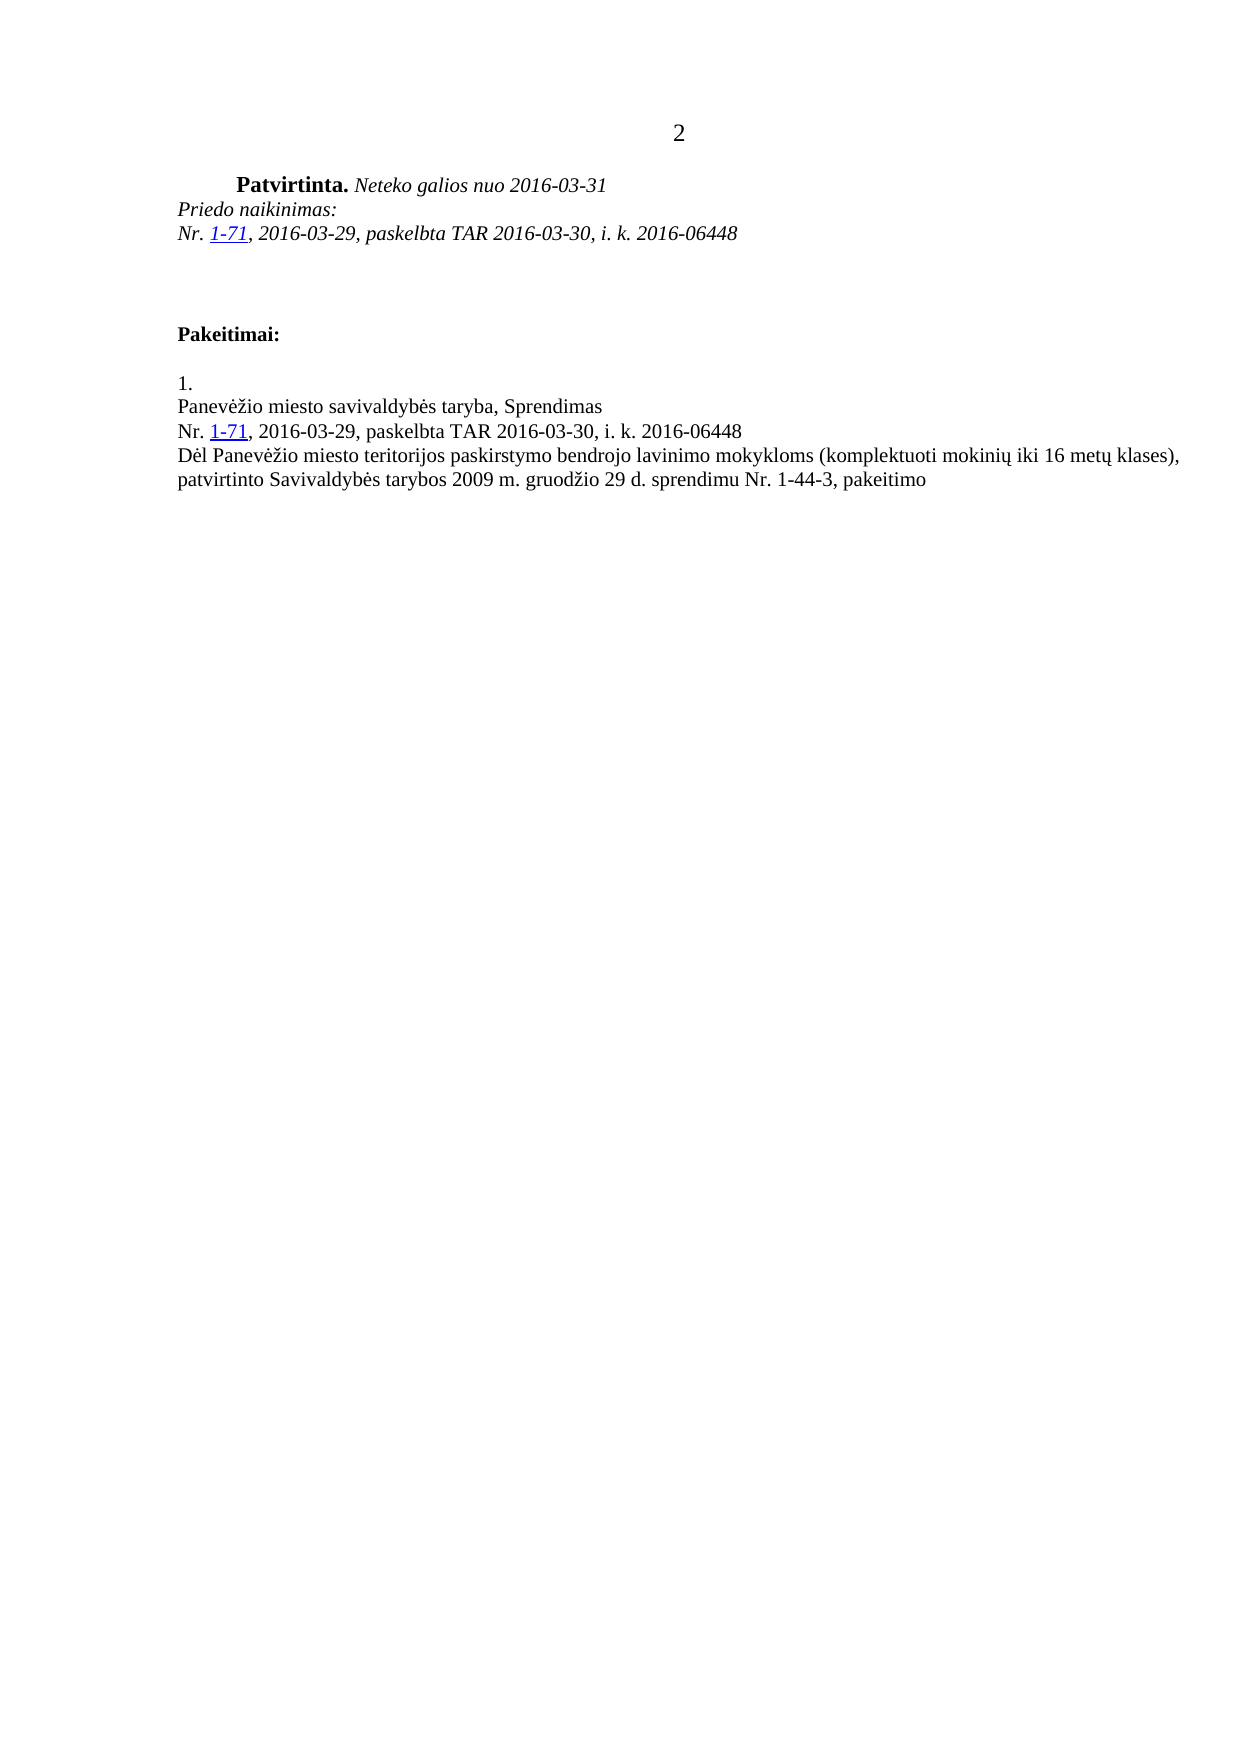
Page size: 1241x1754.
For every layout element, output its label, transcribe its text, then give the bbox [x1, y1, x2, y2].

text Nr. 1-71, 2016-03-29, paskelbta TAR 2016-03-30, i. k. 2016-06448 [177, 221, 1181, 245]
text Nr. 1-71, 2016-03-29, paskelbta TAR 2016-03-30, i. k. 2016-06448 [177, 418, 1181, 443]
text Pakeitimai: [177, 322, 1181, 346]
text 1. [177, 370, 1181, 394]
text Priedo naikinimas: [177, 197, 1181, 221]
text Dėl Panevėžio miesto teritorijos paskirstymo bendrojo lavinimo mokykloms (komplektuoti mokinių iki 16 metų klases), patvirtinto Savivaldybės tarybos 2009 m. gruodžio 29 d. sprendimu Nr. 1-44-3, pakeitimo [177, 443, 1181, 491]
text Panevėžio miesto savivaldybės taryba, Sprendimas [177, 394, 1181, 418]
text Patvirtinta. Neteko galios nuo 2016-03-31 [177, 171, 1181, 197]
